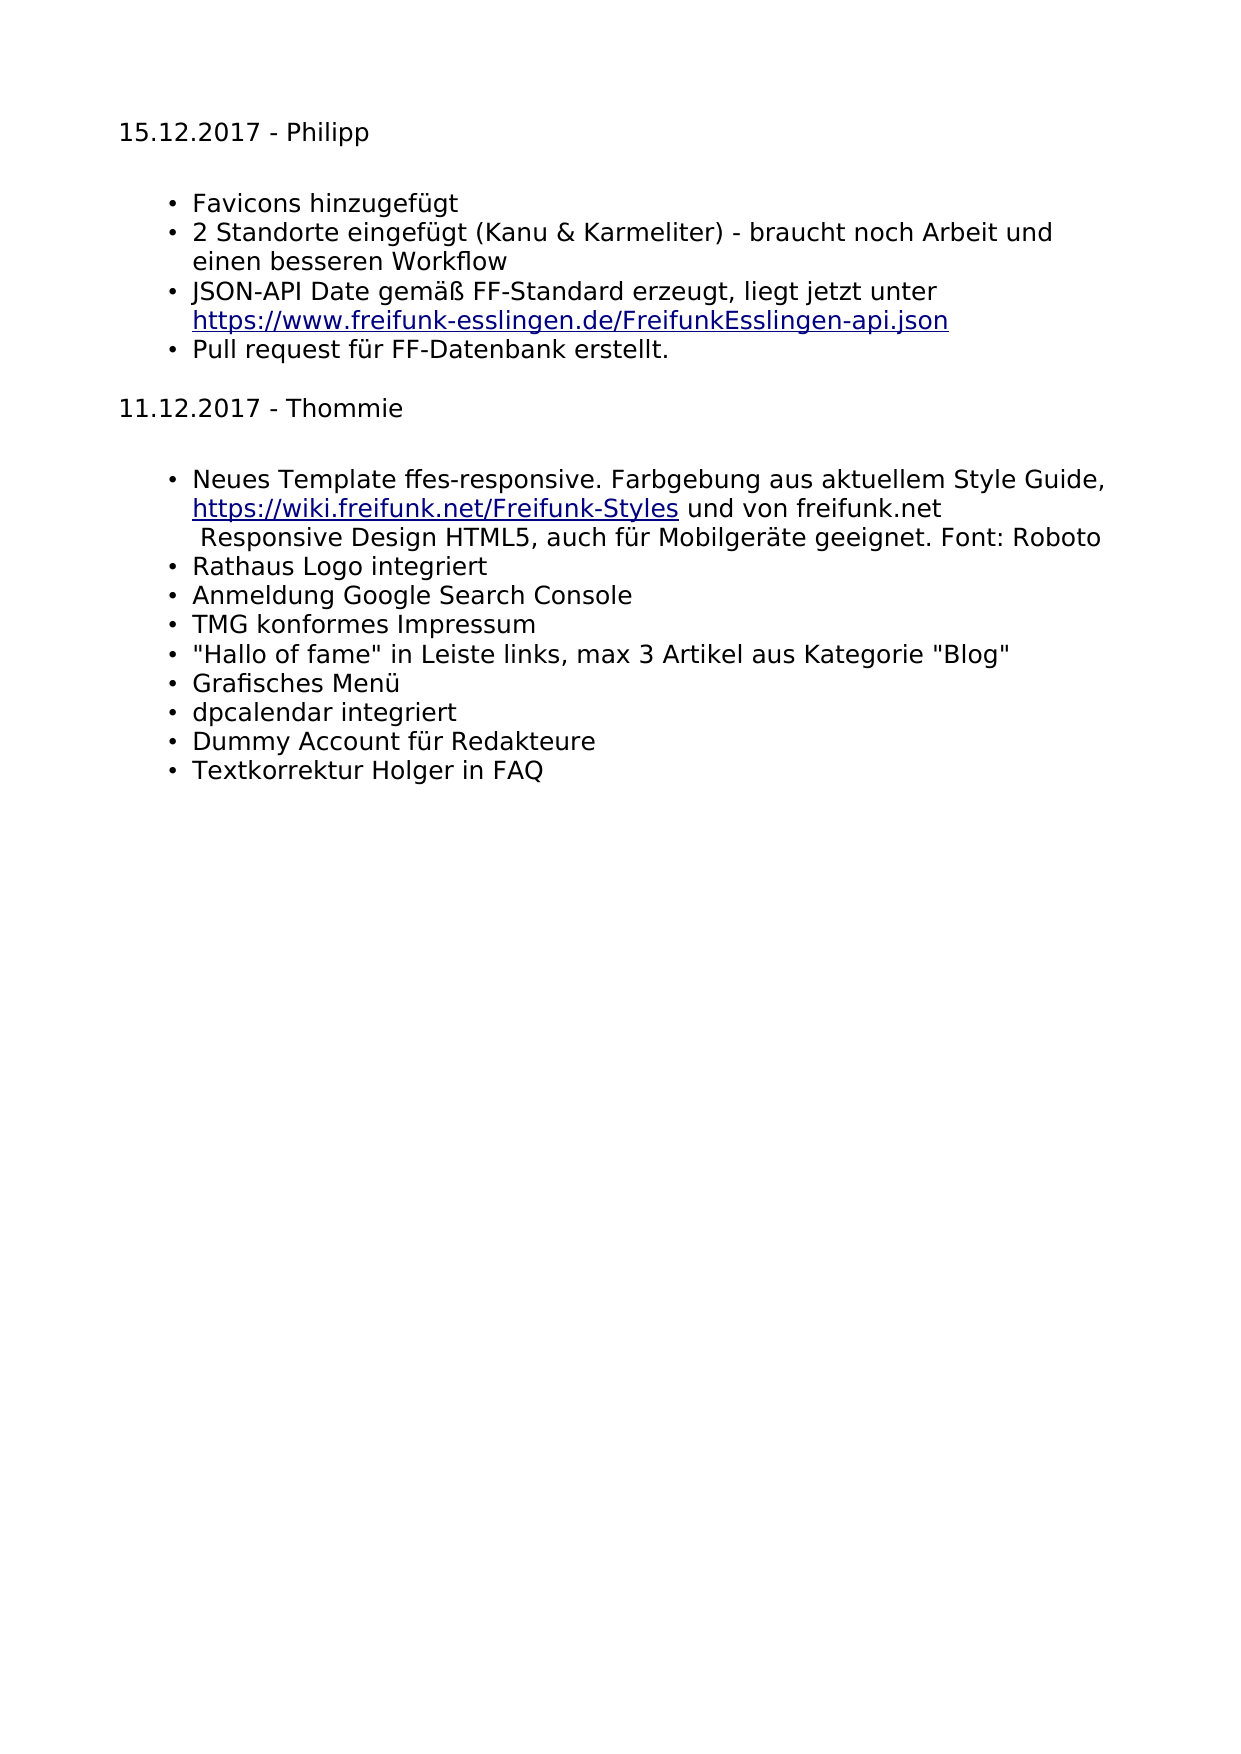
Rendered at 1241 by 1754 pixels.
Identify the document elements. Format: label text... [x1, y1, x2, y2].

list TMG konformes Impressum [177, 611, 1122, 640]
text 15.12.2017 - Philipp [118, 118, 1122, 147]
list 2 Standorte eingefügt (Kanu & Karmeliter) - braucht noch Arbeit und einen besseren Workflow [177, 218, 1122, 277]
list JSON-API Date gemäß FF-Standard erzeugt, liegt jetzt unter https://www.freifunk-esslingen.de/FreifunkEsslingen-api.json [177, 277, 1122, 335]
list Textkorrektur Holger in FAQ [177, 757, 1122, 786]
list Rathaus Logo integriert [177, 552, 1122, 582]
list "Hallo of fame" in Leiste links, max 3 Artikel aus Kategorie "Blog" [177, 640, 1122, 669]
text 11.12.2017 - Thommie [118, 394, 1122, 423]
list Anmeldung Google Search Console [177, 582, 1122, 611]
list dpcalendar integriert [177, 698, 1122, 727]
list Favicons hinzugefügt [177, 189, 1122, 218]
list Neues Template ffes-responsive. Farbgebung aus aktuellem Style Guide, https://wiki.freifunk.net/Freifunk-Styles und von freifunk.net Responsive Design HTML5, auch für Mobilgeräte geeignet. Font: Roboto [177, 465, 1122, 552]
list Pull request für FF-Datenbank erstellt. [177, 335, 1122, 364]
list Grafisches Menü [177, 669, 1122, 698]
list Dummy Account für Redakteure [177, 727, 1122, 757]
